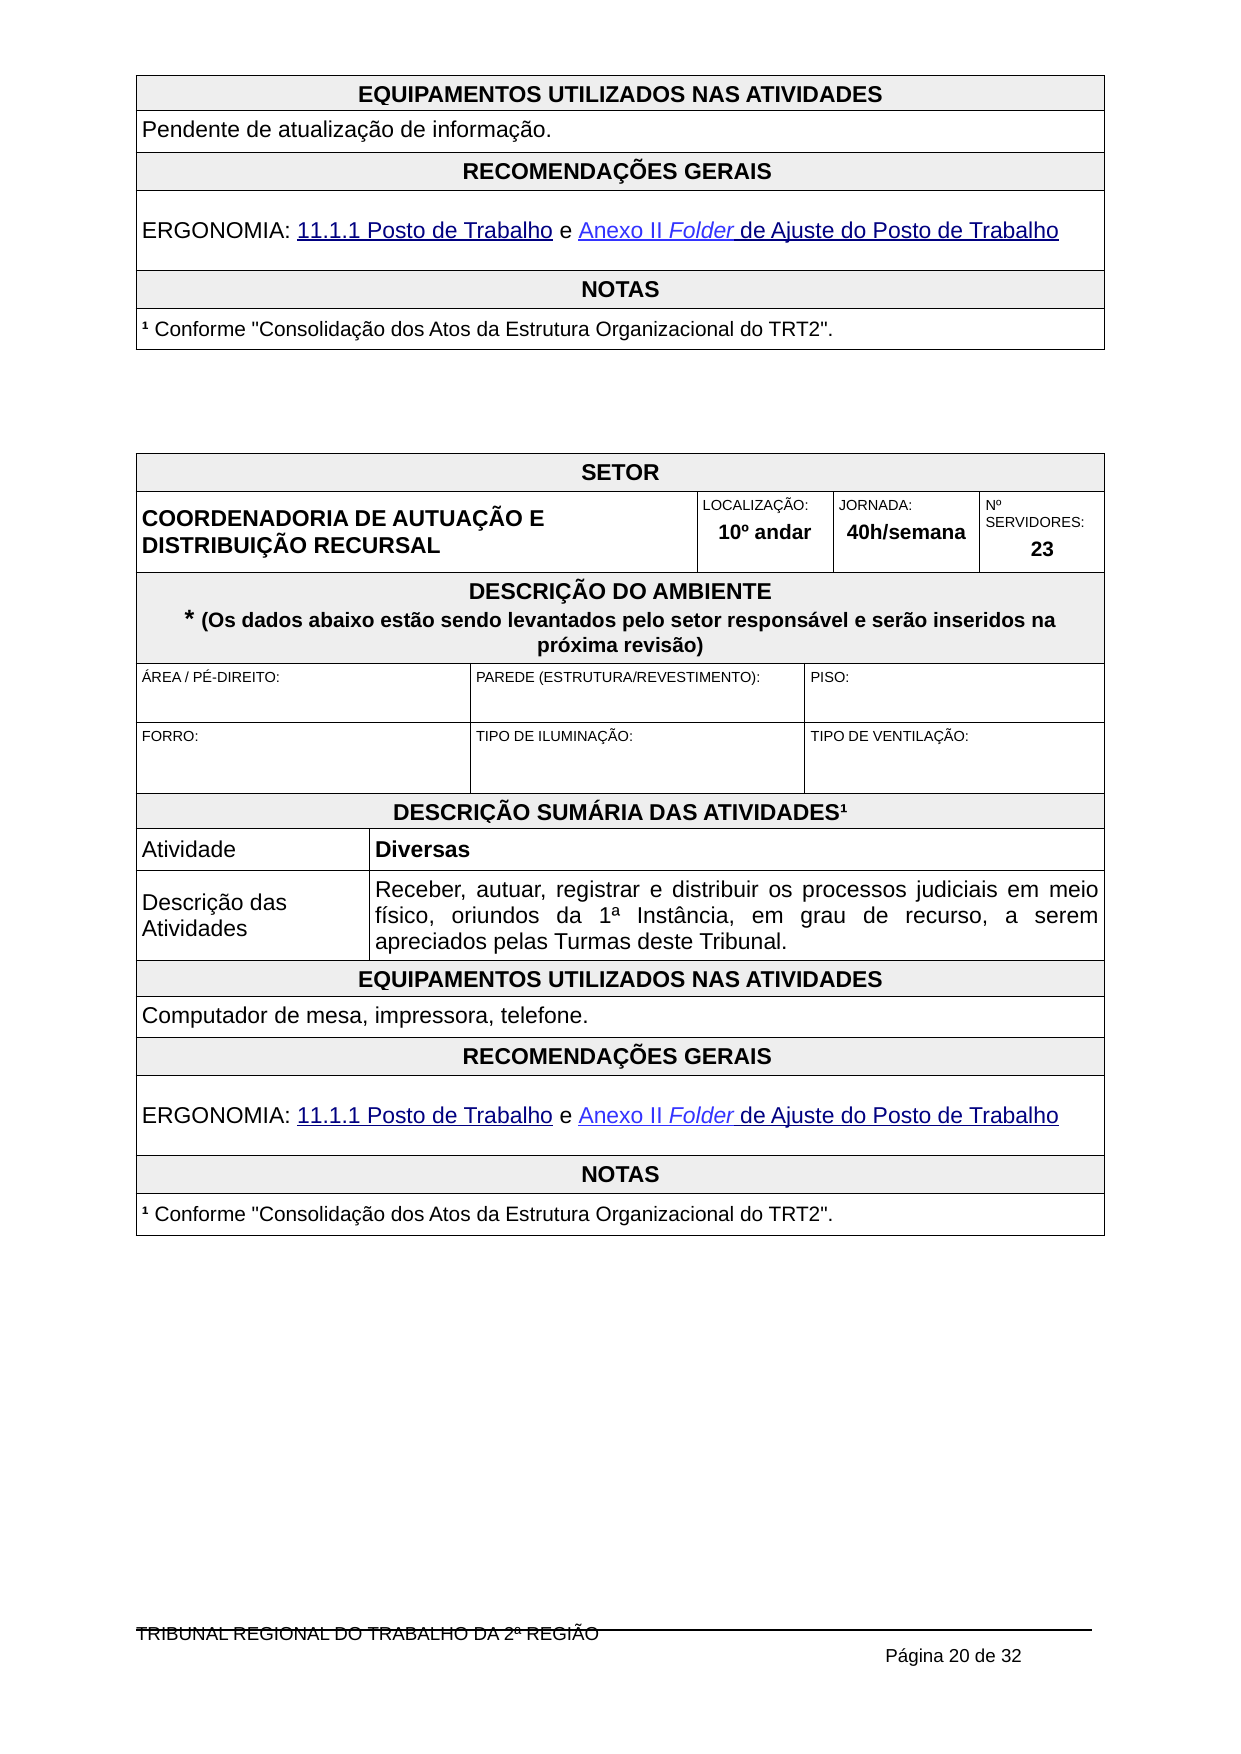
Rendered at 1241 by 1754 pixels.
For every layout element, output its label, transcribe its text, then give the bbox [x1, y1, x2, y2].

table_cell COORDENADORIA DE AUTUAÇÃO E DISTRIBUIÇÃO RECURSAL [137, 492, 697, 572]
table_cell Descrição das Atividades [137, 871, 369, 960]
table_cell RECOMENDAÇÕES GERAIS [137, 153, 1104, 190]
table_cell PISO: [805, 664, 1104, 722]
table_cell EQUIPAMENTOS UTILIZADOS NAS ATIVIDADES [137, 76, 1104, 110]
table_cell TIPO DE ILUMINAÇÃO: [471, 723, 804, 793]
table_cell FORRO: [137, 723, 470, 793]
table_cell Computador de mesa, impressora, telefone. [137, 997, 1104, 1037]
table_cell Pendente de atualização de informação. [137, 111, 1104, 152]
table_cell ÁREA / PÉ-DIREITO: [137, 664, 470, 722]
table_cell RECOMENDAÇÕES GERAIS [137, 1038, 1104, 1075]
table_cell Receber, autuar, registrar e distribuir os processos judiciais em meio físico, oriundos da 1ª Instância, em grau de recurso, a serem apreciados pelas Turmas deste Tribunal. [370, 871, 1104, 960]
table_cell ERGONOMIA: 11.1.1 Posto de Trabalho e Anexo II Folder de Ajuste do Posto de Trabalho [137, 191, 1104, 270]
table_cell NOTAS [137, 1156, 1104, 1193]
table_cell EQUIPAMENTOS UTILIZADOS NAS ATIVIDADES [137, 961, 1104, 996]
table_cell LOCALIZAÇÃO: 10º andar [698, 492, 833, 572]
table_cell DESCRIÇÃO SUMÁRIA DAS ATIVIDADES¹ [137, 794, 1104, 828]
table_cell JORNADA: 40h/semana [834, 492, 979, 572]
table_cell TIPO DE VENTILAÇÃO: [805, 723, 1104, 793]
table_cell Diversas [370, 829, 1104, 869]
table_cell DESCRIÇÃO DO AMBIENTE * (Os dados abaixo estão sendo levantados pelo setor responsável e serão inseridos na próxima revisão) [137, 573, 1104, 663]
table_cell Nº SERVIDORES: 23 [980, 492, 1104, 572]
table_cell ¹ Conforme "Consolidação dos Atos da Estrutura Organizacional do TRT2". [137, 1194, 1104, 1234]
table_cell Atividade [137, 829, 369, 869]
table_cell PAREDE (ESTRUTURA/REVESTIMENTO): [471, 664, 804, 722]
table_cell ¹ Conforme "Consolidação dos Atos da Estrutura Organizacional do TRT2". [137, 309, 1104, 349]
table_header SETOR [137, 454, 1104, 491]
table_cell NOTAS [137, 271, 1104, 308]
table_cell ERGONOMIA: 11.1.1 Posto de Trabalho e Anexo II Folder de Ajuste do Posto de Trabalho [137, 1076, 1104, 1155]
